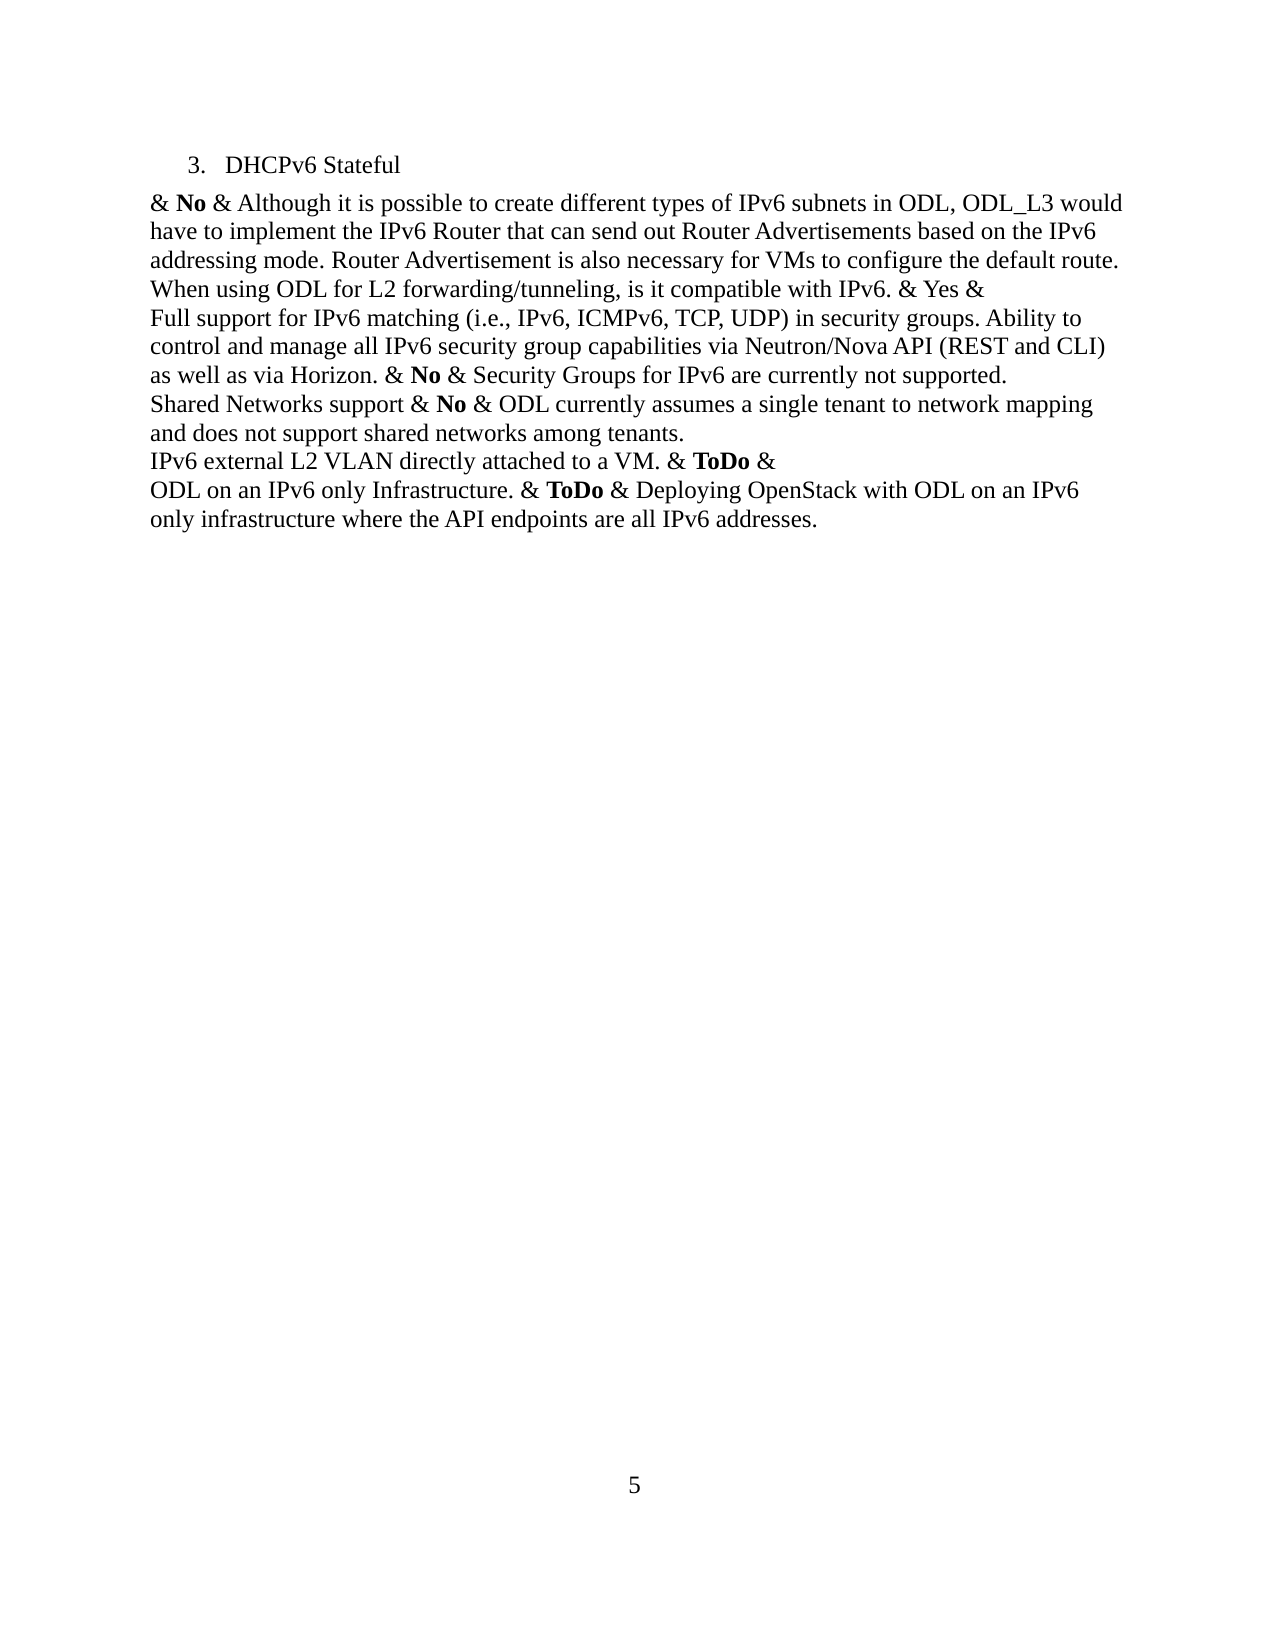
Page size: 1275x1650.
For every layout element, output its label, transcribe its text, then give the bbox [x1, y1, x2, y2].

text & No & Although it is possible to create different types of IPv6 subnets in ODL, ODL_L3 would have to implement the IPv6 Router that can send out Router Advertisements based on the IPv6 addressing mode. Router Advertisement is also necessary for VMs to configure the default route. When using ODL for L2 forwarding/tunneling, is it compatible with IPv6. & Yes & Full support for IPv6 matching (i.e., IPv6, ICMPv6, TCP, UDP) in security groups. Ability to control and manage all IPv6 security group capabilities via Neutron/Nova API (REST and CLI) as well as via Horizon. & No & Security Groups for IPv6 are currently not supported. Shared Networks support & No & ODL currently assumes a single tenant to network mapping and does not support shared networks among tenants. IPv6 external L2 VLAN directly attached to a VM. & ToDo & ODL on an IPv6 only Infrastructure. & ToDo & Deploying OpenStack with ODL on an IPv6 only infrastructure where the API endpoints are all IPv6 addresses. [150, 188, 1125, 561]
list DHCPv6 Stateful [187, 150, 1125, 179]
